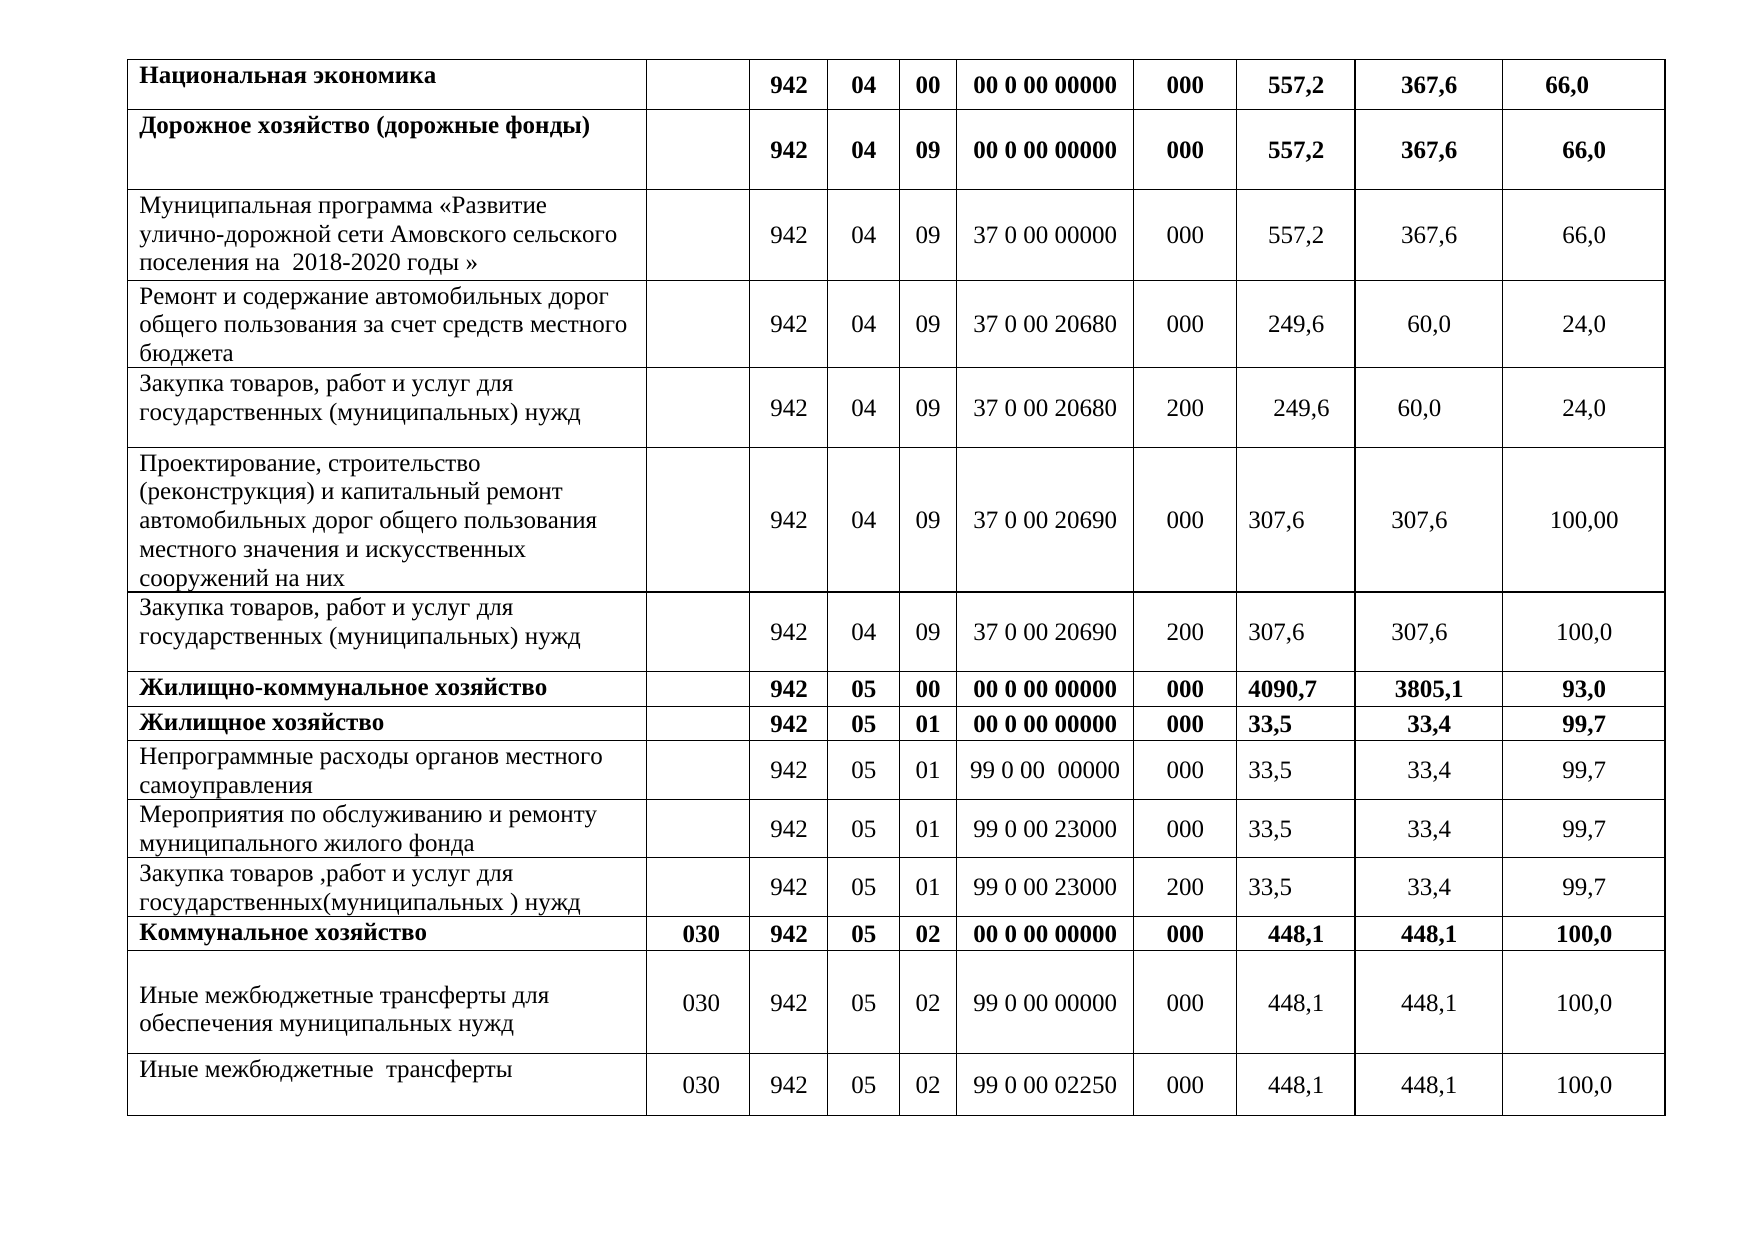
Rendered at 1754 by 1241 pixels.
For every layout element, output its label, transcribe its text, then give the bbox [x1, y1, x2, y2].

table_cell 04 [828, 368, 899, 447]
table_cell 09 [900, 593, 956, 671]
table_cell [647, 368, 749, 447]
table_cell 100,00 [1503, 448, 1664, 591]
table_cell 00 [900, 60, 956, 109]
table_cell 307,6 [1356, 448, 1502, 591]
table_cell 942 [750, 707, 827, 740]
table_cell 249,6 [1237, 281, 1354, 367]
table_cell 05 [828, 951, 899, 1053]
table_cell 448,1 [1237, 917, 1354, 950]
table_cell 000 [1134, 917, 1236, 950]
table_cell 01 [900, 707, 956, 740]
table_cell 4090,7 [1237, 672, 1354, 706]
table_cell [647, 281, 749, 367]
table_cell 99 0 00 00000 [957, 741, 1133, 798]
table_cell 000 [1134, 281, 1236, 367]
table_cell 448,1 [1356, 917, 1502, 950]
table_cell [647, 741, 749, 798]
table_cell 000 [1134, 60, 1236, 109]
table_cell 04 [828, 60, 899, 109]
table_cell [647, 707, 749, 740]
table_cell 100,0 [1503, 951, 1664, 1053]
table_cell 942 [750, 368, 827, 447]
table_cell [647, 593, 749, 671]
table_cell 307,6 [1237, 593, 1354, 671]
table_cell 942 [750, 448, 827, 591]
table_cell Непрограммные расходы органов местного самоуправления [128, 741, 646, 798]
table_cell 60,0 [1356, 281, 1502, 367]
table_cell 448,1 [1356, 951, 1502, 1053]
table_cell 030 [647, 951, 749, 1053]
table_cell 200 [1134, 858, 1236, 916]
table_cell Ремонт и содержание автомобильных дорог общего пользования за счет средств местного бюджета [128, 281, 646, 367]
table_cell 030 [647, 917, 749, 950]
table_cell 448,1 [1237, 1054, 1354, 1115]
table_cell Закупка товаров, работ и услуг для государственных (муниципальных) нужд [128, 368, 646, 447]
table_cell 367,6 [1356, 60, 1502, 109]
table_cell 09 [900, 110, 956, 189]
table_cell 05 [828, 1054, 899, 1115]
table_cell 3805,1 [1356, 672, 1502, 706]
table_cell Коммунальное хозяйство [128, 917, 646, 950]
table_cell 02 [900, 917, 956, 950]
table_cell 000 [1134, 800, 1236, 857]
table_cell 02 [900, 1054, 956, 1115]
table_cell 05 [828, 707, 899, 740]
table_cell 99 0 00 23000 [957, 858, 1133, 916]
table_cell 00 0 00 00000 [957, 917, 1133, 950]
table_cell 24,0 [1503, 368, 1664, 447]
table_cell 557,2 [1237, 110, 1354, 189]
table_cell 200 [1134, 368, 1236, 447]
table_cell 307,6 [1356, 593, 1502, 671]
table_cell 99,7 [1503, 707, 1664, 740]
table_cell 99,7 [1503, 800, 1664, 857]
table_cell 09 [900, 281, 956, 367]
table_cell Иные межбюджетные трансферты для обеспечения муниципальных нужд [128, 951, 646, 1053]
table_cell 942 [750, 858, 827, 916]
table_cell 00 [900, 672, 956, 706]
table_cell 00 0 00 00000 [957, 110, 1133, 189]
table_cell 99 0 00 00000 [957, 951, 1133, 1053]
table_cell 37 0 00 20690 [957, 593, 1133, 671]
table_cell 05 [828, 672, 899, 706]
table_cell Жилищное хозяйство [128, 707, 646, 740]
table_cell 99 0 00 23000 [957, 800, 1133, 857]
table_cell [647, 858, 749, 916]
table_cell 05 [828, 917, 899, 950]
table_cell 66,0 [1503, 60, 1664, 109]
table_cell [647, 60, 749, 109]
table_cell 33,5 [1237, 858, 1354, 916]
table_cell 37 0 00 20690 [957, 448, 1133, 591]
table_cell Проектирование, строительство (реконструкция) и капитальный ремонт автомобильных дорог общего пользования местного значения и искусственных сооружений на них [128, 448, 646, 591]
table_cell 66,0 [1503, 190, 1664, 280]
table_cell 05 [828, 800, 899, 857]
table_cell 557,2 [1237, 60, 1354, 109]
table_cell 367,6 [1356, 110, 1502, 189]
table_cell 000 [1134, 110, 1236, 189]
table_cell 04 [828, 448, 899, 591]
table_cell 000 [1134, 1054, 1236, 1115]
table_cell 942 [750, 951, 827, 1053]
table_cell 030 [647, 1054, 749, 1115]
table_cell 100,0 [1503, 593, 1664, 671]
table_cell 942 [750, 190, 827, 280]
table_cell 37 0 00 20680 [957, 368, 1133, 447]
table_cell 33,5 [1237, 741, 1354, 798]
table_cell 99 0 00 02250 [957, 1054, 1133, 1115]
table_cell 02 [900, 951, 956, 1053]
table_cell [647, 110, 749, 189]
table_cell 01 [900, 741, 956, 798]
table_cell 942 [750, 593, 827, 671]
table_cell 60,0 [1356, 368, 1502, 447]
table_cell 942 [750, 672, 827, 706]
table_cell 37 0 00 20680 [957, 281, 1133, 367]
table_cell 100,0 [1503, 917, 1664, 950]
table_cell 000 [1134, 672, 1236, 706]
table_cell 01 [900, 858, 956, 916]
table_cell [647, 672, 749, 706]
table_cell 33,5 [1237, 800, 1354, 857]
table_cell 05 [828, 741, 899, 798]
table_cell 000 [1134, 190, 1236, 280]
table_cell 100,0 [1503, 1054, 1664, 1115]
table_cell 942 [750, 741, 827, 798]
table_cell 000 [1134, 707, 1236, 740]
table_cell 99,7 [1503, 741, 1664, 798]
table_cell 09 [900, 448, 956, 591]
table_cell 04 [828, 593, 899, 671]
table_cell 00 0 00 00000 [957, 707, 1133, 740]
table_cell Дорожное хозяйство (дорожные фонды) [128, 110, 646, 189]
table_cell 04 [828, 281, 899, 367]
table_cell [647, 800, 749, 857]
table_cell 557,2 [1237, 190, 1354, 280]
table_cell [647, 190, 749, 280]
table_cell 00 0 00 00000 [957, 60, 1133, 109]
table_cell Муниципальная программа «Развитие улично-дорожной сети Амовского сельского поселения на 2018-2020 годы » [128, 190, 646, 280]
table_cell 307,6 [1237, 448, 1354, 591]
table_cell 24,0 [1503, 281, 1664, 367]
table_cell 33,4 [1356, 800, 1502, 857]
table_cell Жилищно-коммунальное хозяйство [128, 672, 646, 706]
table_cell 942 [750, 800, 827, 857]
table_cell Закупка товаров ,работ и услуг для государственных(муниципальных ) нужд [128, 858, 646, 916]
table_cell 942 [750, 110, 827, 189]
table_cell 367,6 [1356, 190, 1502, 280]
table_cell 09 [900, 190, 956, 280]
table_cell 000 [1134, 741, 1236, 798]
table_cell 33,4 [1356, 741, 1502, 798]
table_cell Национальная экономика [128, 60, 646, 109]
table_cell 200 [1134, 593, 1236, 671]
table_cell 448,1 [1237, 951, 1354, 1053]
table_cell Мероприятия по обслуживанию и ремонту муниципального жилого фонда [128, 800, 646, 857]
table_cell 33,5 [1237, 707, 1354, 740]
table_cell 33,4 [1356, 858, 1502, 916]
table_cell 93,0 [1503, 672, 1664, 706]
table_cell 942 [750, 1054, 827, 1115]
table_cell Иные межбюджетные трансферты [128, 1054, 646, 1115]
table_cell 01 [900, 800, 956, 857]
table_cell 66,0 [1503, 110, 1664, 189]
table_cell 000 [1134, 951, 1236, 1053]
table_cell 04 [828, 190, 899, 280]
table_cell 942 [750, 281, 827, 367]
table_cell [647, 448, 749, 591]
table_cell 99,7 [1503, 858, 1664, 916]
table_cell 09 [900, 368, 956, 447]
table_cell 000 [1134, 448, 1236, 591]
table_cell 04 [828, 110, 899, 189]
table_cell Закупка товаров, работ и услуг для государственных (муниципальных) нужд [128, 593, 646, 671]
table_cell 942 [750, 917, 827, 950]
table_cell 33,4 [1356, 707, 1502, 740]
table_cell 00 0 00 00000 [957, 672, 1133, 706]
table_cell 05 [828, 858, 899, 916]
table_cell 37 0 00 00000 [957, 190, 1133, 280]
table_cell 942 [750, 60, 827, 109]
table_cell 448,1 [1356, 1054, 1502, 1115]
table_cell 249,6 [1237, 368, 1354, 447]
